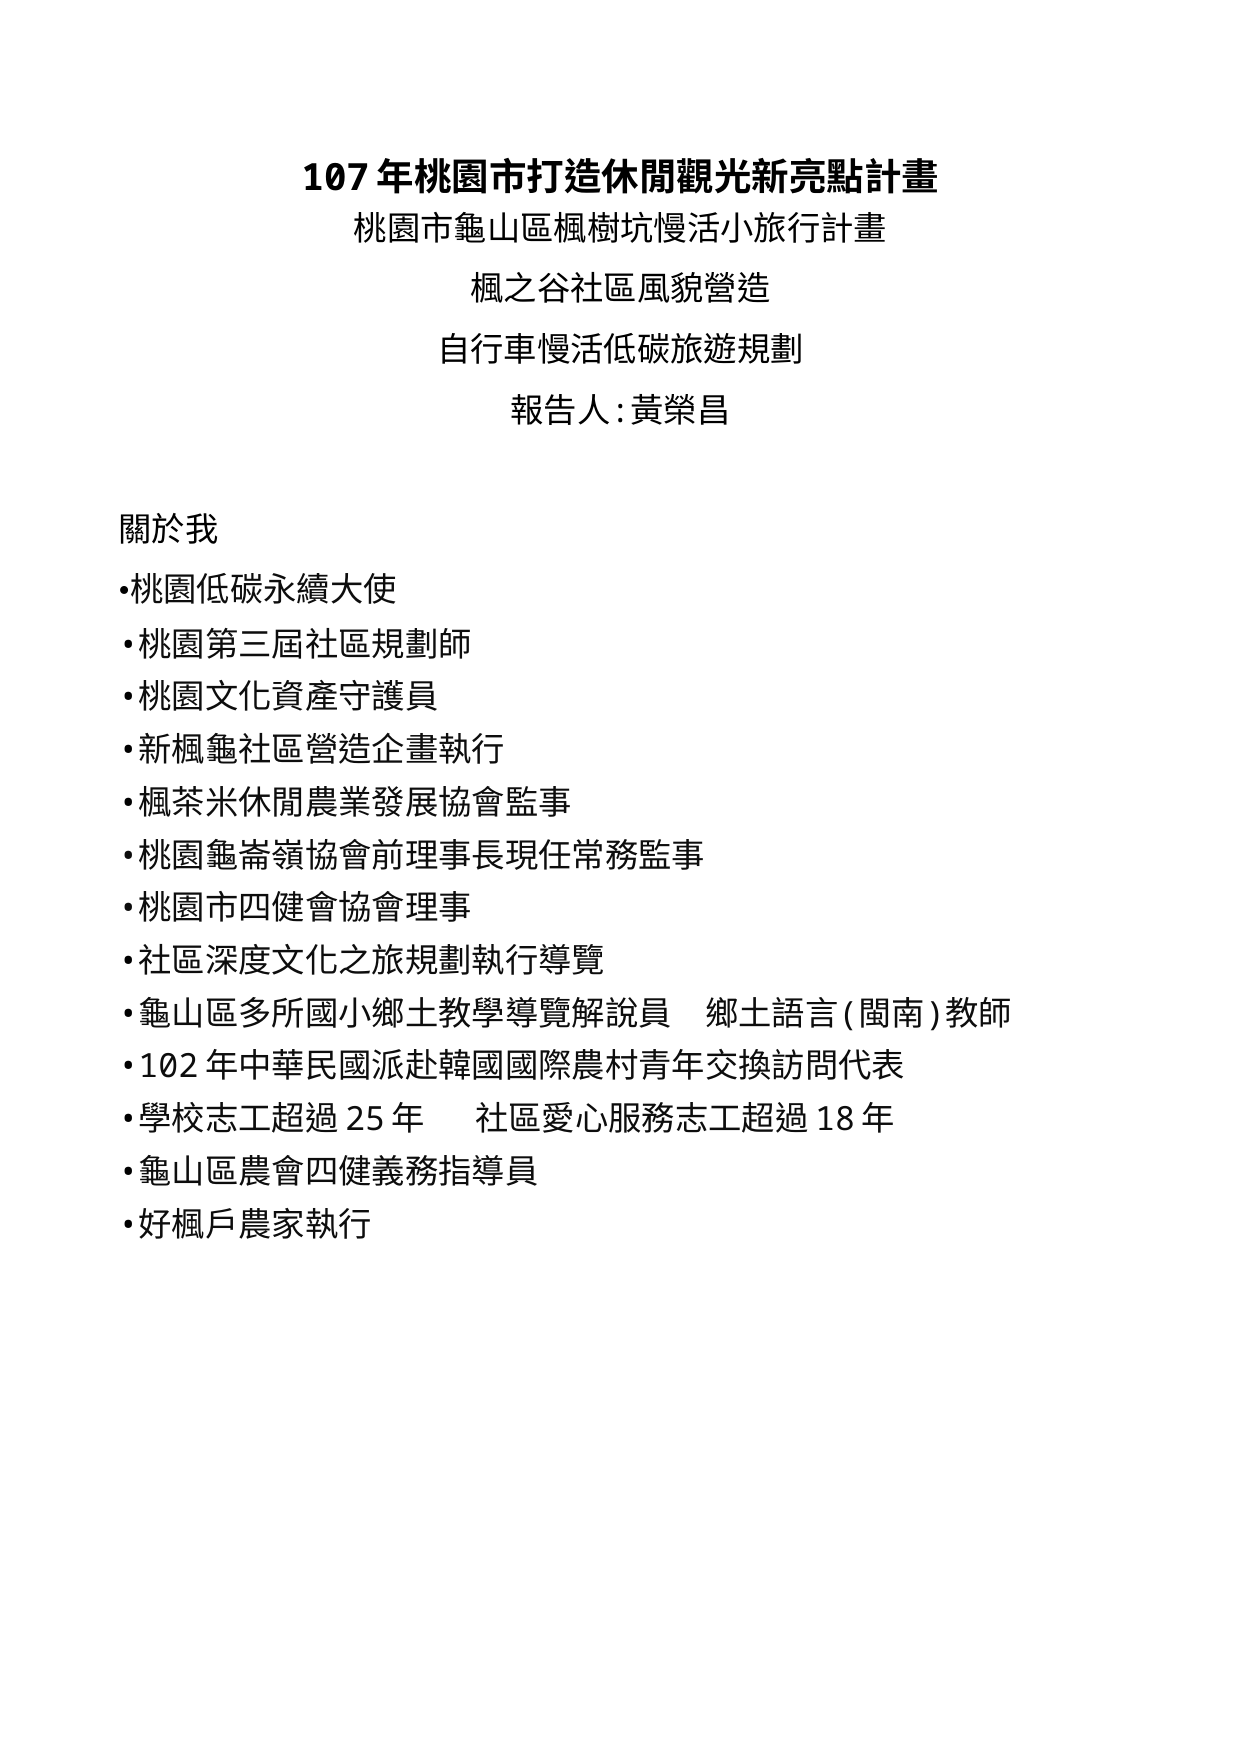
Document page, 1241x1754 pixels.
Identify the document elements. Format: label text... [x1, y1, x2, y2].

text •學校志工超過25年 社區愛心服務志工超過18年 [118, 1100, 1122, 1138]
text 107年桃園市打造休閒觀光新亮點計畫 [118, 147, 1122, 201]
text •龜山區多所國小鄉土教學導覽解說員 鄉土語言(閩南)教師 [118, 994, 1122, 1033]
text •好楓戶農家執行 [118, 1205, 1122, 1244]
text •桃園市四健會協會理事 [118, 889, 1122, 928]
text •桃園文化資產守護員 [118, 678, 1122, 717]
text •新楓龜社區營造企畫執行 [118, 731, 1122, 769]
text 關於我 [118, 502, 1122, 551]
text •桃園第三屆社區規劃師 [118, 625, 1122, 664]
text •社區深度文化之旅規劃執行導覽 [118, 942, 1122, 980]
text 報告人:黃榮昌 [118, 383, 1122, 432]
text •102年中華民國派赴韓國國際農村青年交換訪問代表 [118, 1047, 1122, 1086]
text 桃園市龜山區楓樹坑慢活小旅行計畫 [118, 201, 1122, 249]
text 自行車慢活低碳旅遊規劃 [118, 323, 1122, 371]
text •桃園龜崙嶺協會前理事長現任常務監事 [118, 836, 1122, 875]
text •龜山區農會四健義務指導員 [118, 1152, 1122, 1191]
text 楓之谷社區風貌營造 [118, 262, 1122, 310]
text •楓茶米休閒農業發展協會監事 [118, 783, 1122, 822]
text •桃園低碳永續大使 [118, 563, 1122, 611]
